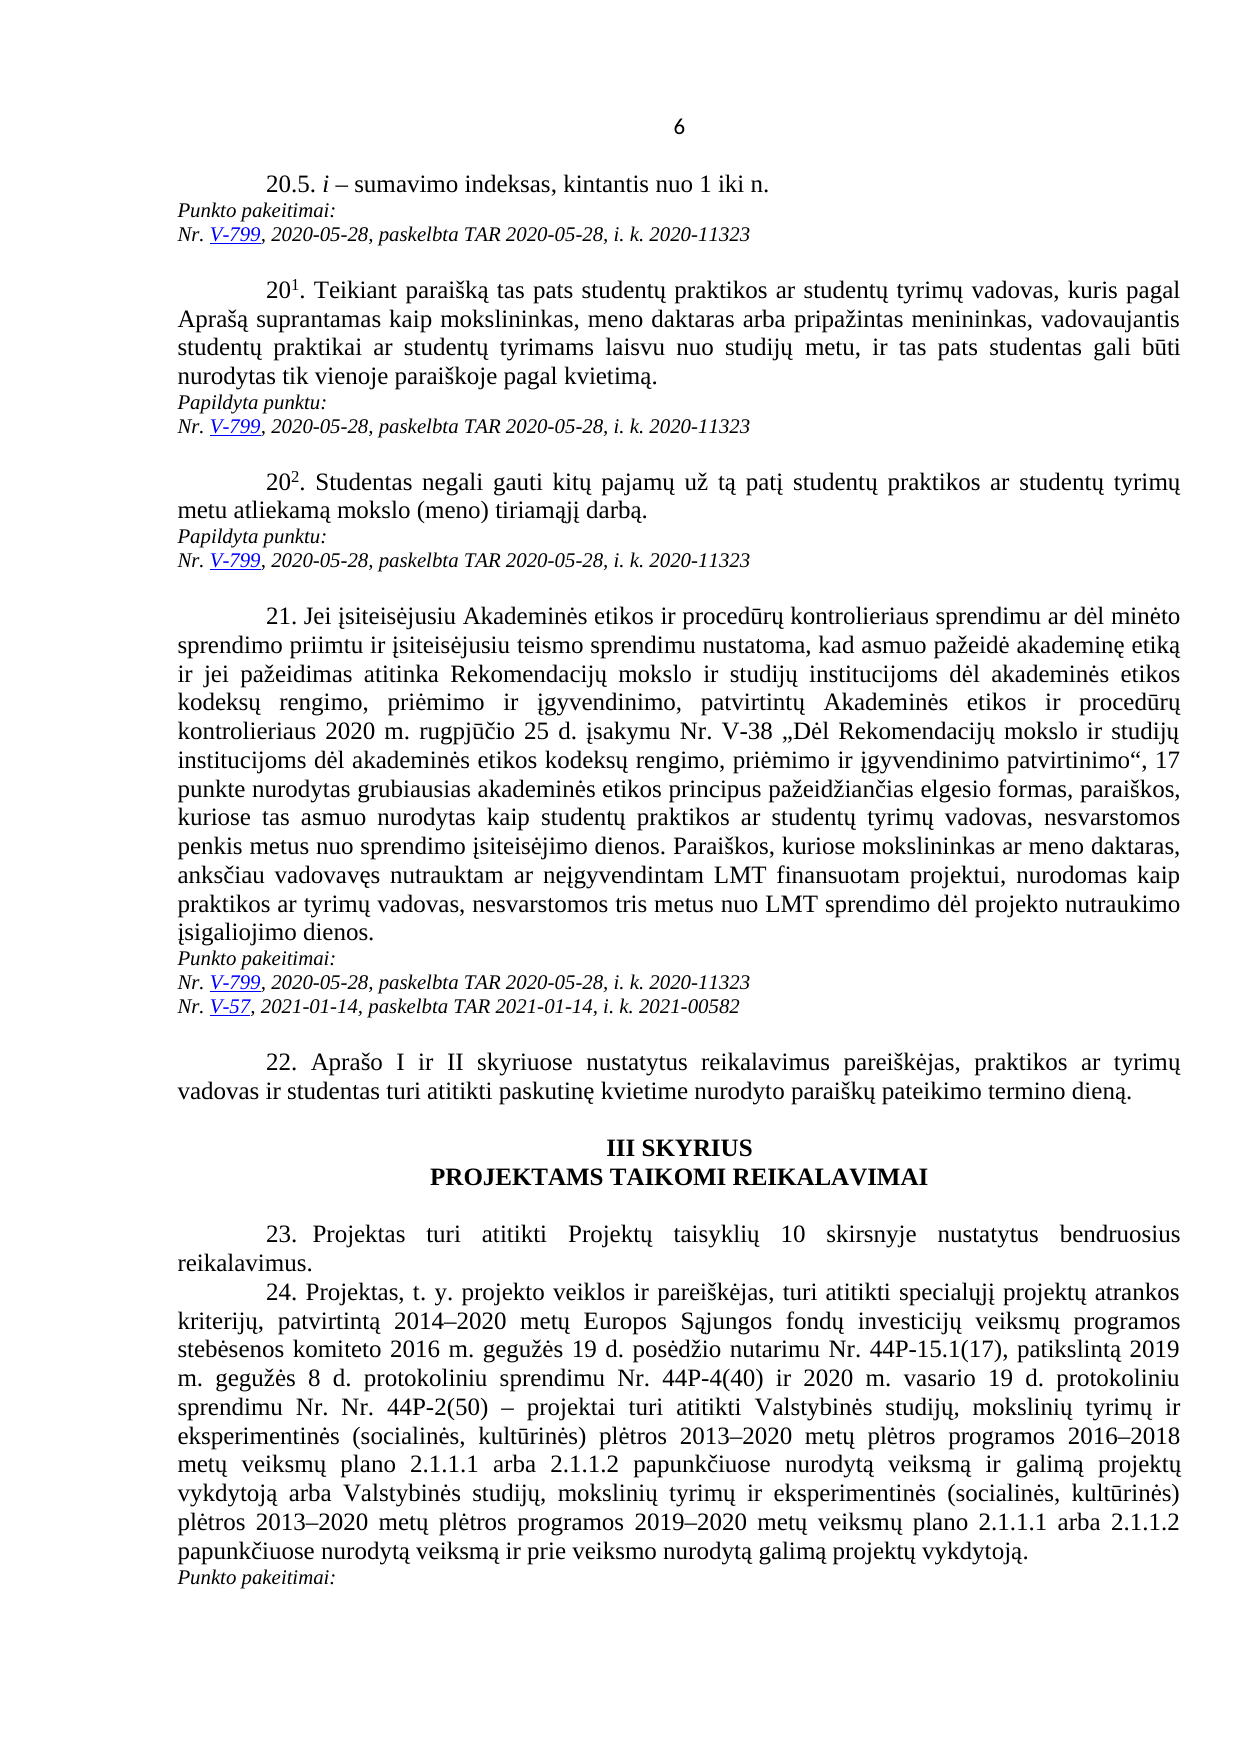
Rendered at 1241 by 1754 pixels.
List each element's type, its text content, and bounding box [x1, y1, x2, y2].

text Punkto pakeitimai: [177, 946, 1181, 970]
text 202. Studentas negali gauti kitų pajamų už tą patį studentų praktikos ar studentų tyrimų metu atliekamą mokslo (meno) tiriamąjį darbą. [177, 467, 1181, 524]
text Nr. V-799, 2020-05-28, paskelbta TAR 2020-05-28, i. k. 2020-11323 [177, 970, 1181, 994]
text III SKYRIUS [177, 1133, 1181, 1162]
text PROJEKTAMS TAIKOMI REIKALAVIMAI [177, 1162, 1181, 1191]
text Punkto pakeitimai: [177, 198, 1181, 222]
text Nr. V-799, 2020-05-28, paskelbta TAR 2020-05-28, i. k. 2020-11323 [177, 414, 1181, 438]
text Punkto pakeitimai: [177, 1564, 1181, 1589]
text Nr. V-799, 2020-05-28, paskelbta TAR 2020-05-28, i. k. 2020-11323 [177, 548, 1181, 572]
text 21. Jei įsiteisėjusiu Akademinės etikos ir procedūrų kontrolieriaus sprendimu ar dėl minėto sprendimo priimtu ir įsiteisėjusiu teismo sprendimu nustatoma, kad asmuo pažeidė akademinę etiką ir jei pažeidimas atitinka Rekomendacijų mokslo ir studijų institucijoms dėl akademinės etikos kodeksų rengimo, priėmimo ir įgyvendinimo, patvirtintų Akademinės etikos ir procedūrų kontrolieriaus 2020 m. rugpjūčio 25 d. įsakymu Nr. V-38 „Dėl Rekomendacijų mokslo ir studijų institucijoms dėl akademinės etikos kodeksų rengimo, priėmimo ir įgyvendinimo patvirtinimo“, 17 punkte nurodytas grubiausias akademinės etikos principus pažeidžiančias elgesio formas, paraiškos, kuriose tas asmuo nurodytas kaip studentų praktikos ar studentų tyrimų vadovas, nesvarstomos penkis metus nuo sprendimo įsiteisėjimo dienos. Paraiškos, kuriose mokslininkas ar meno daktaras, anksčiau vadovavęs nutrauktam ar neįgyvendintam LMT finansuotam projektui, nurodomas kaip praktikos ar tyrimų vadovas, nesvarstomos tris metus nuo LMT sprendimo dėl projekto nutraukimo įsigaliojimo dienos. [177, 601, 1181, 946]
text 201. Teikiant paraišką tas pats studentų praktikos ar studentų tyrimų vadovas, kuris pagal Aprašą suprantamas kaip mokslininkas, meno daktaras arba pripažintas menininkas, vadovaujantis studentų praktikai ar studentų tyrimams laisvu nuo studijų metu, ir tas pats studentas gali būti nurodytas tik vienoje paraiškoje pagal kvietimą. [177, 275, 1181, 390]
text 20.5. i – sumavimo indeksas, kintantis nuo 1 iki n. [177, 169, 1181, 198]
text Papildyta punktu: [177, 524, 1181, 548]
text 23. Projektas turi atitikti Projektų taisyklių 10 skirsnyje nustatytus bendruosius reikalavimus. [177, 1219, 1181, 1277]
text Nr. V-799, 2020-05-28, paskelbta TAR 2020-05-28, i. k. 2020-11323 [177, 222, 1181, 246]
text 22. Aprašo I ir II skyriuose nustatytus reikalavimus pareiškėjas, praktikos ar tyrimų vadovas ir studentas turi atitikti paskutinę kvietime nurodyto paraiškų pateikimo termino dieną. [177, 1047, 1181, 1104]
text Nr. V-57, 2021-01-14, paskelbta TAR 2021-01-14, i. k. 2021-00582 [177, 994, 1181, 1018]
text 24. Projektas, t. y. projekto veiklos ir pareiškėjas, turi atitikti specialųjį projektų atrankos kriterijų, patvirtintą 2014–2020 metų Europos Sąjungos fondų investicijų veiksmų programos stebėsenos komiteto 2016 m. gegužės 19 d. posėdžio nutarimu Nr. 44P-15.1(17), patikslintą 2019 m. gegužės 8 d. protokoliniu sprendimu Nr. 44P-4(40) ir 2020 m. vasario 19 d. protokoliniu sprendimu Nr. Nr. 44P-2(50) – projektai turi atitikti Valstybinės studijų, mokslinių tyrimų ir eksperimentinės (socialinės, kultūrinės) plėtros 2013–2020 metų plėtros programos 2016–2018 metų veiksmų plano 2.1.1.1 arba 2.1.1.2 papunkčiuose nurodytą veiksmą ir galimą projektų vykdytoją arba Valstybinės studijų, mokslinių tyrimų ir eksperimentinės (socialinės, kultūrinės) plėtros 2013–2020 metų plėtros programos 2019–2020 metų veiksmų plano 2.1.1.1 arba 2.1.1.2 papunkčiuose nurodytą veiksmą ir prie veiksmo nurodytą galimą projektų vykdytoją. [177, 1277, 1181, 1564]
text Papildyta punktu: [177, 390, 1181, 414]
